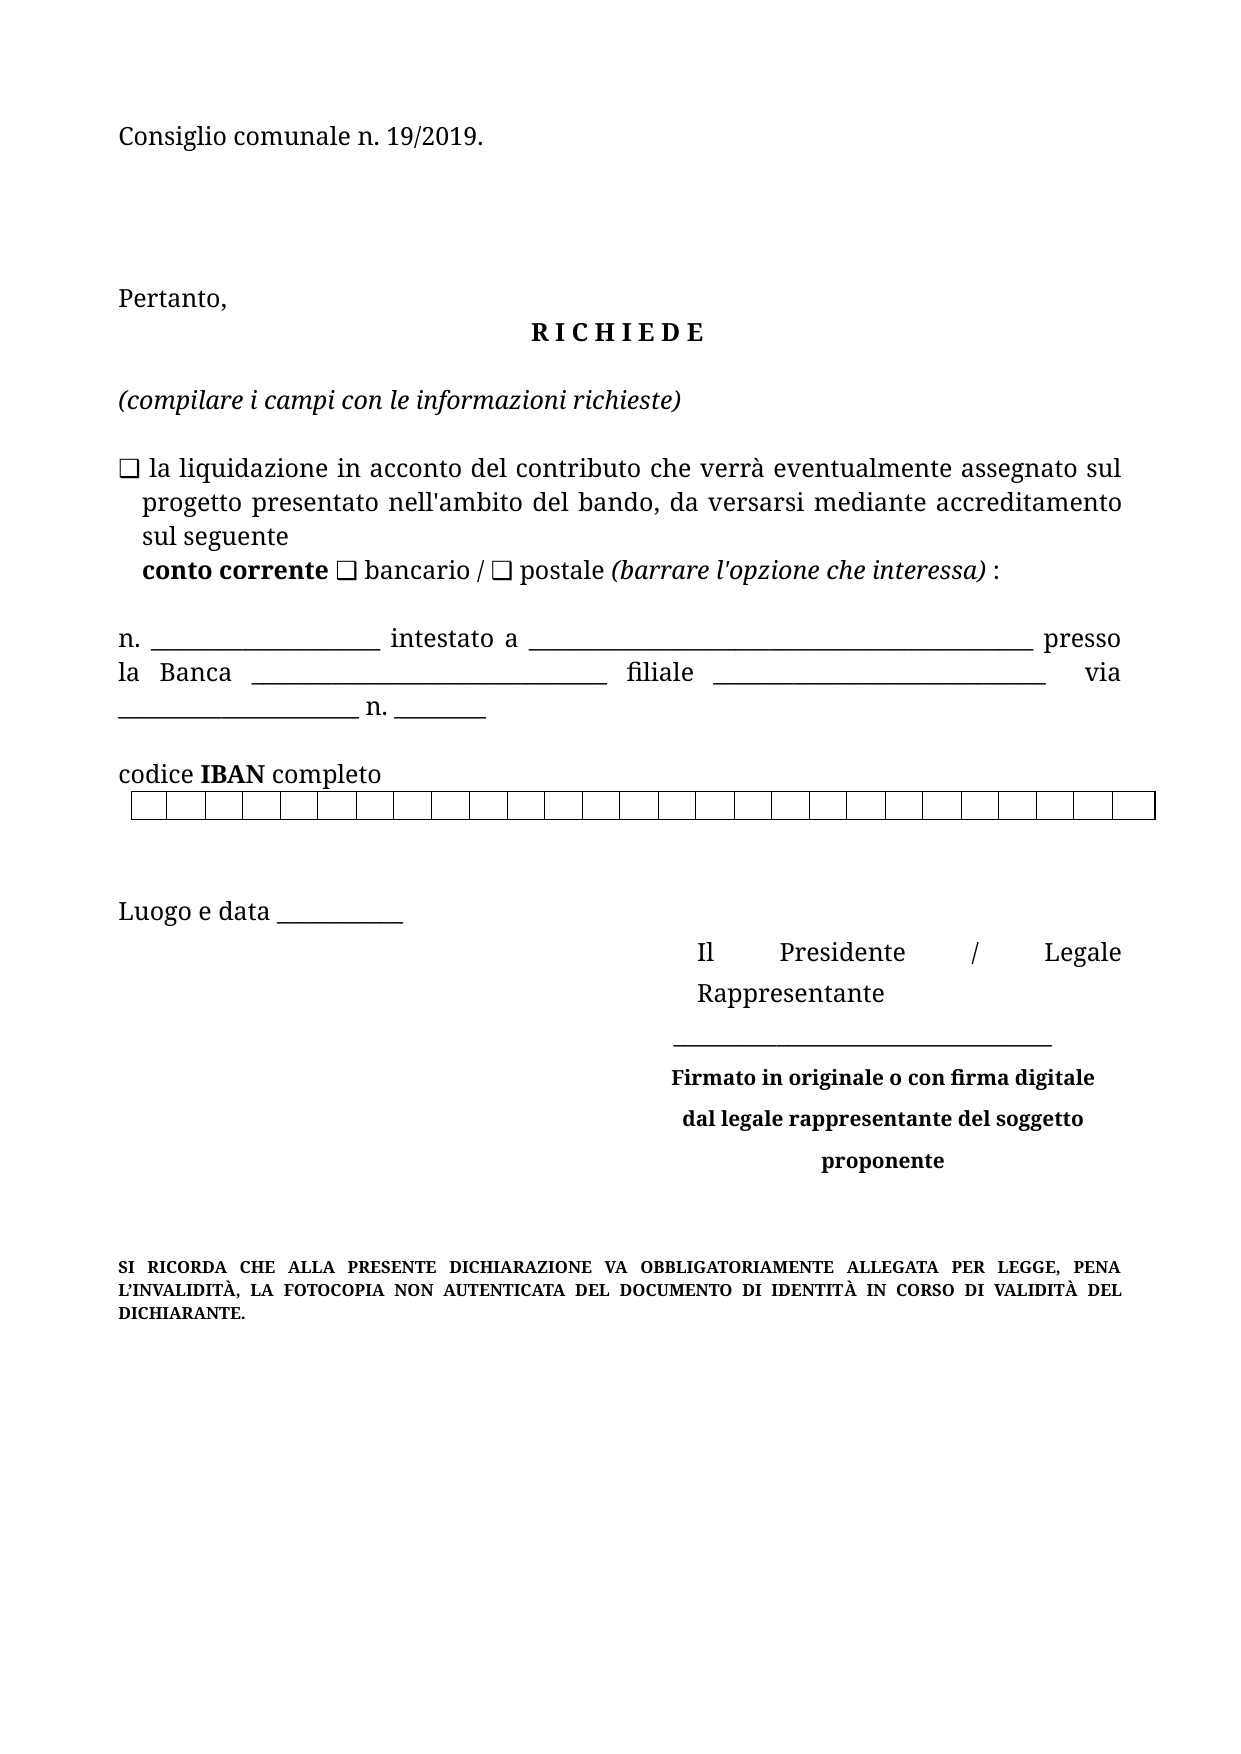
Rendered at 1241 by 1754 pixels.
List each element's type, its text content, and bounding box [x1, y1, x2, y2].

text (compilare i campi con le informazioni richieste) [118, 382, 1122, 417]
table_header [357, 792, 393, 819]
table_header [394, 792, 431, 819]
table_header [318, 792, 356, 819]
table_header [999, 792, 1036, 819]
table_header [659, 792, 695, 819]
table_header [886, 792, 922, 819]
table_header [620, 792, 658, 819]
table_header [810, 792, 846, 819]
table_header [432, 792, 469, 819]
list Consiglio comunale n. 19/2019. [118, 118, 1122, 152]
table_header [1074, 792, 1112, 819]
text dal legale rappresentante del soggetto proponente [644, 1094, 1122, 1176]
table_header [281, 792, 317, 819]
text Il Presidente / Legale Rappresentante [697, 928, 1122, 1011]
text Pertanto, [118, 280, 1122, 314]
text Luogo e data ___________ [118, 887, 1122, 928]
text SI RICORDA CHE ALLA PRESENTE DICHIARAZIONE VA OBBLIGATORIAMENTE ALLEGATA PER LEGGE, PENA L’INVALIDITÀ, LA FOTOCOPIA NON AUTENTICATA DEL DOCUMENTO DI IDENTITÀ IN CORSO DI VALIDITÀ DEL DICHIARANTE. [118, 1256, 1122, 1324]
text ❑ la liquidazione in acconto del contributo che verrà eventualmente assegnato sul progetto presentato nell'ambito del bando, da versarsi mediante accreditamento sul seguente [118, 451, 1122, 553]
text R I C H I E D E [118, 314, 1122, 348]
table_header [508, 792, 544, 819]
table_header [772, 792, 809, 819]
text conto corrente ❑ bancario / ❑ postale (barrare l'opzione che interessa) : [118, 553, 1122, 587]
text codice IBAN completo [118, 757, 1122, 791]
table_header [1037, 792, 1073, 819]
table_header [962, 792, 998, 819]
table_header [696, 792, 734, 819]
table_header [1113, 792, 1154, 819]
table_header [545, 792, 582, 819]
table_header [206, 792, 242, 819]
table_header [470, 792, 507, 819]
text n. ____________________ intestato a ____________________________________________ presso la Banca _______________________________ filiale _____________________________ via _____________________ n. ________ [118, 621, 1122, 723]
table_header [243, 792, 280, 819]
table_header [583, 792, 619, 819]
text Firmato in originale o con firma digitale [644, 1052, 1122, 1094]
text _________________________________ [673, 1011, 1122, 1052]
table_header [167, 792, 205, 819]
table_header [132, 792, 166, 819]
table_header [847, 792, 885, 819]
table_header [923, 792, 961, 819]
table_header [735, 792, 771, 819]
